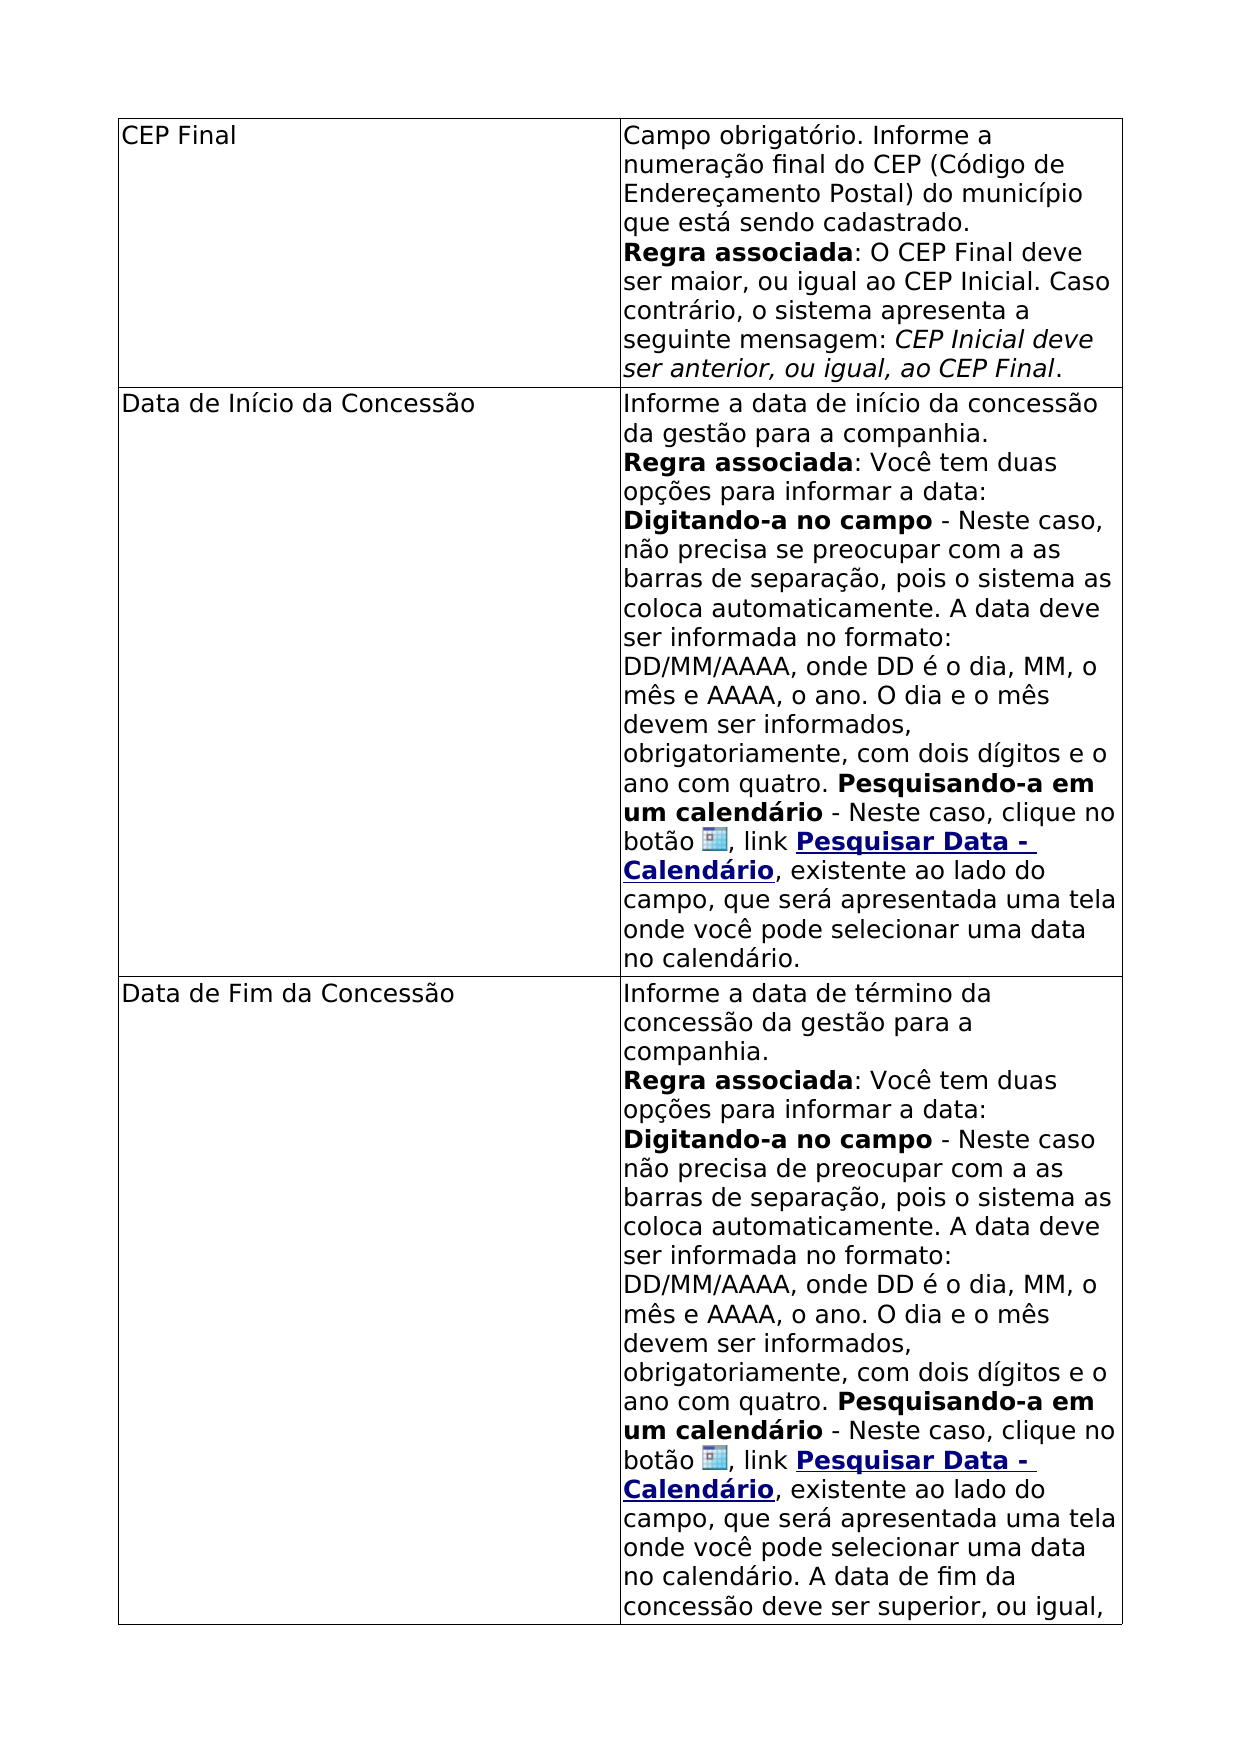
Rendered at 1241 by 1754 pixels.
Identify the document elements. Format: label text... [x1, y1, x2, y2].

table_cell Data de Fim da Concessão [119, 977, 620, 1624]
table_cell Campo obrigatório. Informe a numeração final do CEP (Código de Endereçamento Postal) do município que está sendo cadastrado. Regra associada: O CEP Final deve ser maior, ou igual ao CEP Inicial. Caso contrário, o sistema apresenta a seguinte mensagem: CEP Inicial deve ser anterior, ou igual, ao CEP Final. [621, 119, 1122, 387]
picture [702, 1445, 728, 1470]
table_cell Informe a data de término da concessão da gestão para a companhia. Regra associada: Você tem duas opções para informar a data: Digitando-a no campo - Neste caso não precisa de preocupar com a as barras de separação, pois o sistema as coloca automaticamente. A data deve ser informada no formato: DD/MM/AAAA, onde DD é o dia, MM, o mês e AAAA, o ano. O dia e o mês devem ser informados, obrigatoriamente, com dois dígitos e o ano com quatro. Pesquisando-a em um calendário - Neste caso, clique no botão , link Pesquisar Data - Calendário, existente ao lado do campo, que será apresentada uma tela onde você pode selecionar uma data no calendário. A data de fim da concessão deve ser superior, ou igual, [621, 977, 1122, 1624]
table_cell Data de Início da Concessão [119, 388, 620, 976]
picture [702, 827, 728, 851]
table_cell CEP Final [119, 119, 620, 387]
table_cell Informe a data de início da concessão da gestão para a companhia. Regra associada: Você tem duas opções para informar a data: Digitando-a no campo - Neste caso, não precisa se preocupar com a as barras de separação, pois o sistema as coloca automaticamente. A data deve ser informada no formato: DD/MM/AAAA, onde DD é o dia, MM, o mês e AAAA, o ano. O dia e o mês devem ser informados, obrigatoriamente, com dois dígitos e o ano com quatro. Pesquisando-a em um calendário - Neste caso, clique no botão , link Pesquisar Data - Calendário, existente ao lado do campo, que será apresentada uma tela onde você pode selecionar uma data no calendário. [621, 388, 1122, 976]
